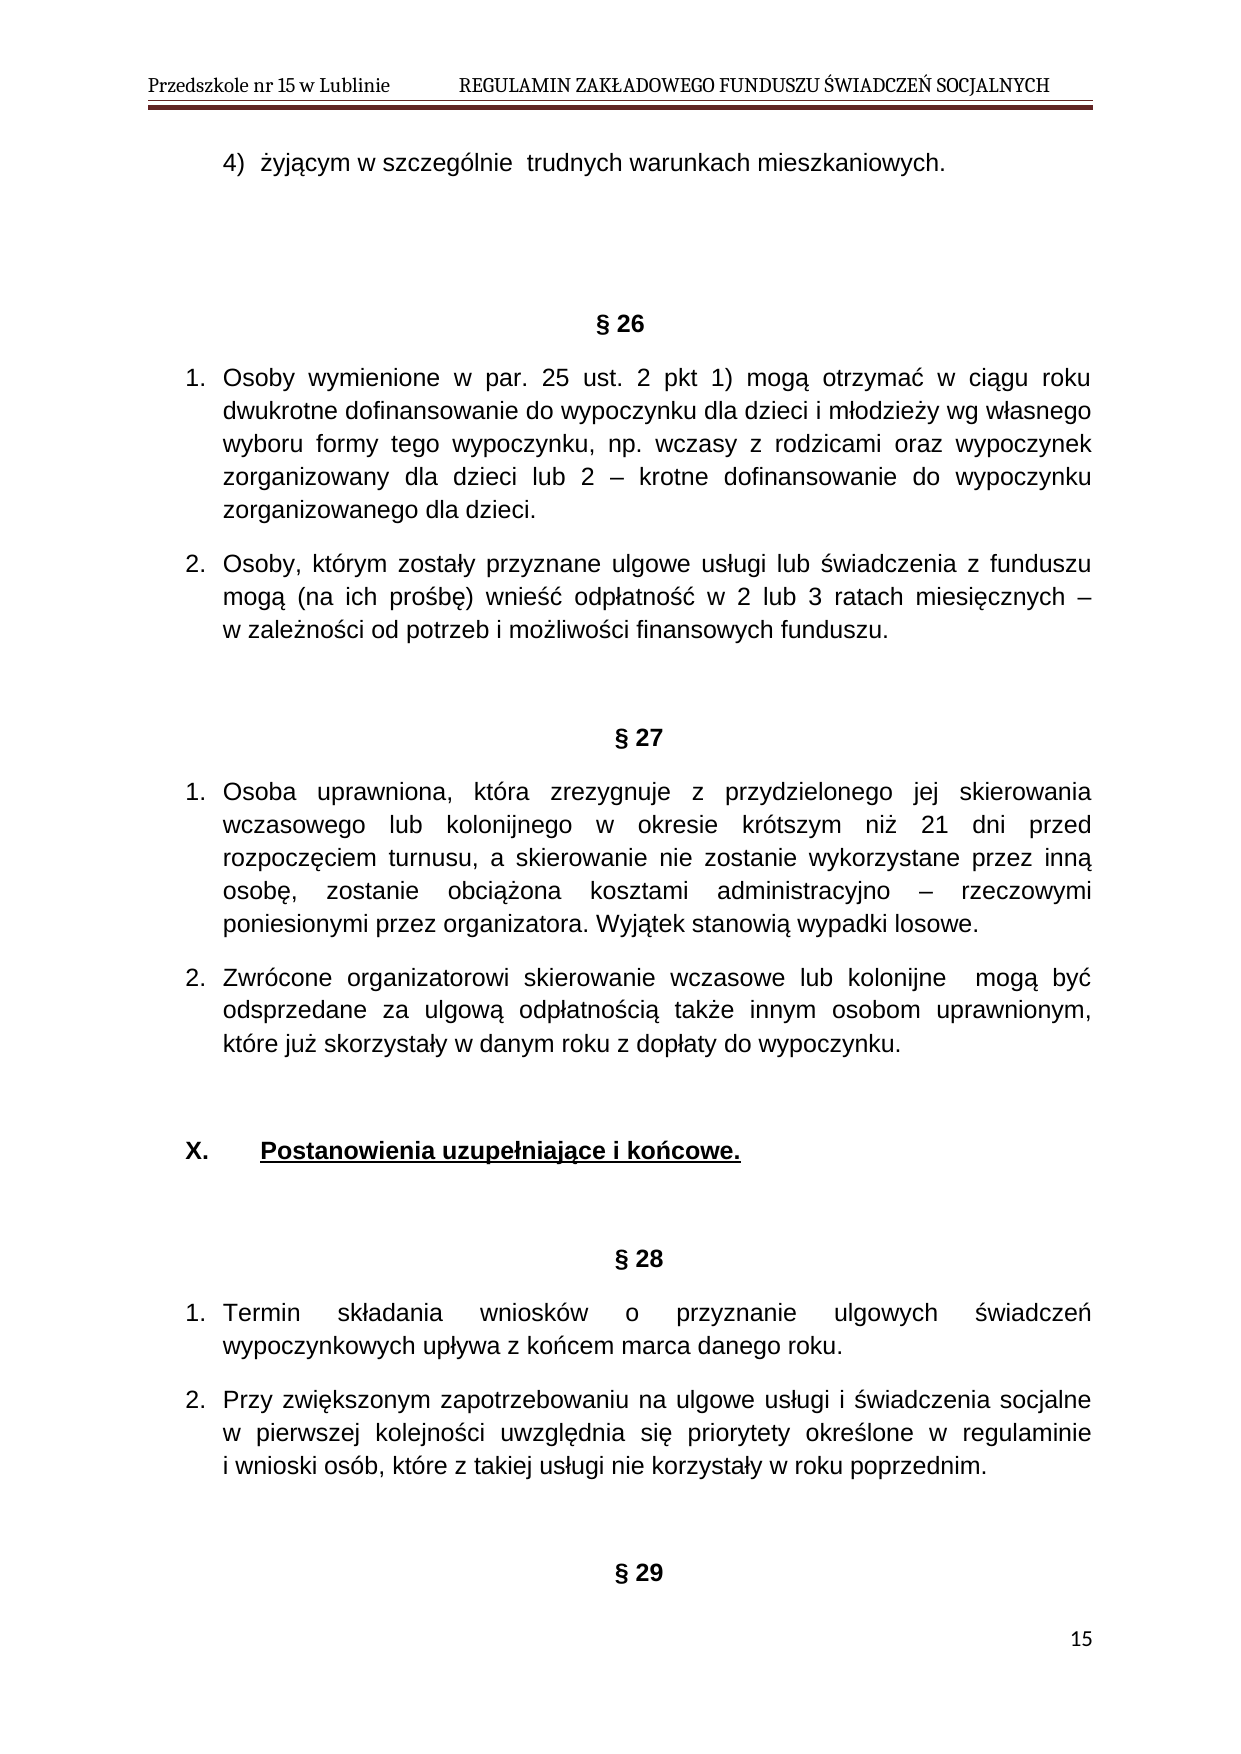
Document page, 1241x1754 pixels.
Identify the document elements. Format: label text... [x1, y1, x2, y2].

text § 26 [148, 309, 1093, 338]
list Przy zwiększonym zapotrzebowaniu na ulgowe usługi i świadczenia socjalne w pierwszej kolejności uwzględnia się priorytety określone w regulaminie i wnioski osób, które z takiej usługi nie korzystały w roku poprzednim. [185, 1385, 1093, 1479]
list Osoby wymienione w par. 25 ust. 2 pkt 1) mogą otrzymać w ciągu roku dwukrotne dofinansowanie do wypoczynku dla dzieci i młodzieży wg własnego wyboru formy tego wypoczynku, np. wczasy z rodzicami oraz wypoczynek zorganizowany dla dzieci lub 2 – krotne dofinansowanie do wypoczynku zorganizowanego dla dzieci. [185, 363, 1093, 524]
list Osoby, którym zostały przyznane ulgowe usługi lub świadczenia z funduszu mogą (na ich prośbę) wnieść odpłatność w 2 lub 3 ratach miesięcznych – w zależności od potrzeb i możliwości finansowych funduszu. [185, 549, 1093, 644]
list Postanowienia uzupełniające i końcowe. [185, 1136, 1093, 1165]
text § 27 [185, 723, 1093, 751]
list Termin składania wniosków o przyznanie ulgowych świadczeń wypoczynkowych upływa z końcem marca danego roku. [185, 1298, 1093, 1359]
text § 28 [185, 1244, 1093, 1273]
list Osoba uprawniona, która zrezygnuje z przydzielonego jej skierowania wczasowego lub kolonijnego w okresie krótszym niż 21 dni przed rozpoczęciem turnusu, a skierowanie nie zostanie wykorzystane przez inną osobę, zostanie obciążona kosztami administracyjno – rzeczowymi poniesionymi przez organizatora. Wyjątek stanowią wypadki losowe. [185, 777, 1093, 937]
text § 29 [185, 1558, 1093, 1587]
list Zwrócone organizatorowi skierowanie wczasowe lub kolonijne mogą być odsprzedane za ulgową odpłatnością także innym osobom uprawnionym, które już skorzystały w danym roku z dopłaty do wypoczynku. [185, 962, 1093, 1057]
list żyjącym w szczególnie trudnych warunkach mieszkaniowych. [223, 148, 1093, 176]
